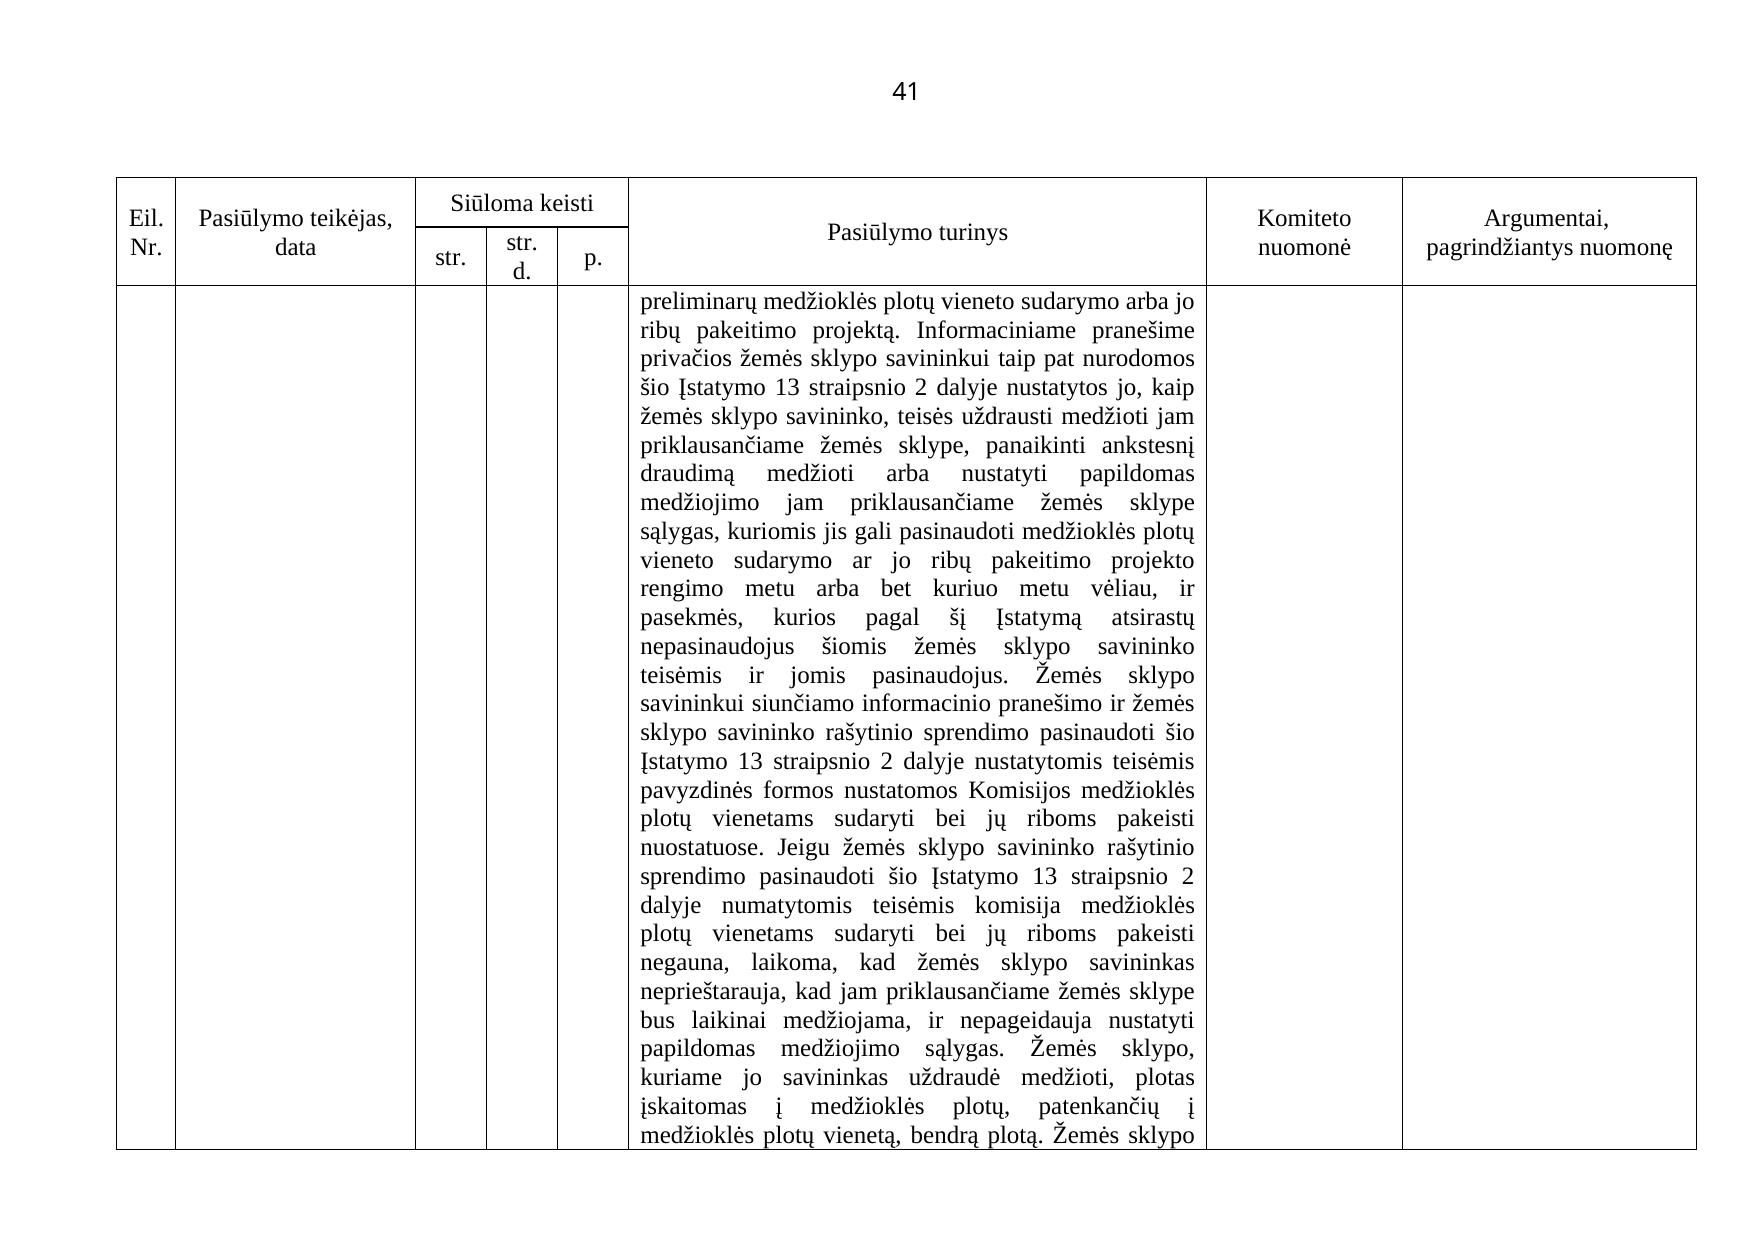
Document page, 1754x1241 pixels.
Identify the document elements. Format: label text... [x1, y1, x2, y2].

table_header Eil. Nr. [117, 178, 175, 285]
table_cell p. [558, 228, 628, 285]
table_cell [176, 286, 415, 1148]
table_header Komiteto nuomonė [1207, 178, 1402, 285]
table_header Siūloma keisti [416, 178, 628, 226]
table_cell [416, 286, 486, 1148]
table_cell [1207, 286, 1402, 1148]
table_cell [1403, 286, 1696, 1148]
table_cell str. [416, 228, 486, 285]
table_header Pasiūlymo turinys [629, 178, 1206, 285]
table_cell [558, 286, 628, 1148]
table_cell [487, 286, 557, 1148]
table_header Argumentai, pagrindžiantys nuomonę [1403, 178, 1696, 285]
table_cell [117, 286, 175, 1148]
table_header Pasiūlymo teikėjas, data [176, 178, 415, 285]
table_cell preliminarų medžioklės plotų vieneto sudarymo arba jo ribų pakeitimo projektą. Informaciniame pranešime privačios žemės sklypo savininkui taip pat nurodomos šio Įstatymo 13 straipsnio 2 dalyje nustatytos jo, kaip žemės sklypo savininko, teisės uždrausti medžioti jam priklausančiame žemės sklype, panaikinti ankstesnį draudimą medžioti arba nustatyti papildomas medžiojimo jam priklausančiame žemės sklype sąlygas, kuriomis jis gali pasinaudoti medžioklės plotų vieneto sudarymo ar jo ribų pakeitimo projekto rengimo metu arba bet kuriuo metu vėliau, ir pasekmės, kurios pagal šį Įstatymą atsirastų nepasinaudojus šiomis žemės sklypo savininko teisėmis ir jomis pasinaudojus. Žemės sklypo savininkui siunčiamo informacinio pranešimo ir žemės sklypo savininko rašytinio sprendimo pasinaudoti šio Įstatymo 13 straipsnio 2 dalyje nustatytomis teisėmis pavyzdinės formos nustatomos Komisijos medžioklės plotų vienetams sudaryti bei jų riboms pakeisti nuostatuose. Jeigu žemės sklypo savininko rašytinio sprendimo pasinaudoti šio Įstatymo 13 straipsnio 2 dalyje numatytomis teisėmis komisija medžioklės plotų vienetams sudaryti bei jų riboms pakeisti negauna, laikoma, kad žemės sklypo savininkas neprieštarauja, kad jam priklausančiame žemės sklype bus laikinai medžiojama, ir nepageidauja nustatyti papildomas medžiojimo sąlygas. Žemės sklypo, kuriame jo savininkas uždraudė medžioti, plotas įskaitomas į medžioklės plotų, patenkančių į medžioklės plotų vienetą, bendrą plotą. Žemės sklypo [629, 286, 1206, 1148]
table_cell str. d. [487, 228, 557, 285]
